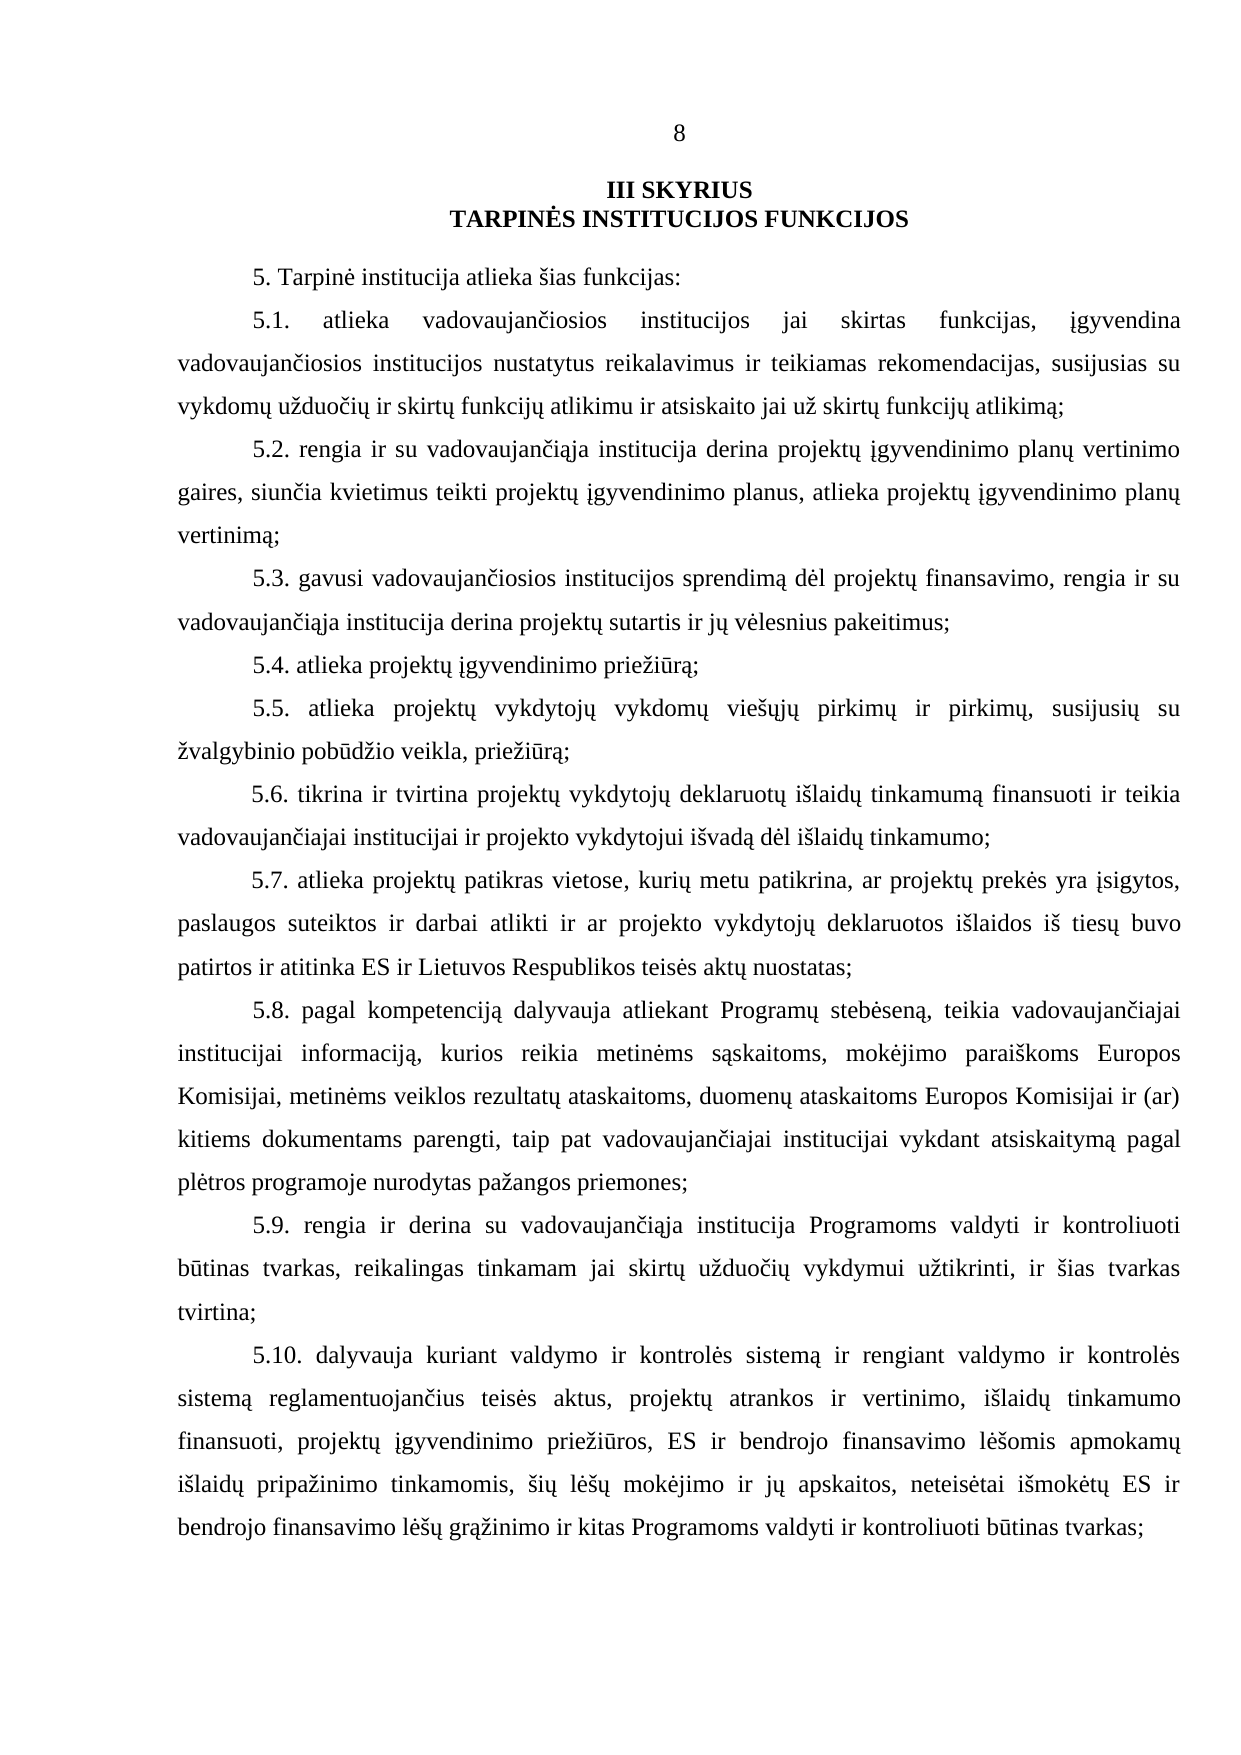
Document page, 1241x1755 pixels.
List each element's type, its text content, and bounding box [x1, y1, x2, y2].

text 5.2. rengia ir su vadovaujančiąja institucija derina projektų įgyvendinimo planų vertinimo gaires, siunčia kvietimus teikti projektų įgyvendinimo planus, atlieka projektų įgyvendinimo planų vertinimą; [177, 434, 1181, 549]
text 5. Tarpinė institucija atlieka šias funkcijas: [177, 262, 1181, 290]
text 5.1. atlieka vadovaujančiosios institucijos jai skirtas funkcijas, įgyvendina vadovaujančiosios institucijos nustatytus reikalavimus ir teikiamas rekomendacijas, susijusias su vykdomų užduočių ir skirtų funkcijų atlikimu ir atsiskaito jai už skirtų funkcijų atlikimą; [177, 305, 1181, 420]
text 5.8. pagal kompetenciją dalyvauja atliekant Programų stebėseną, teikia vadovaujančiajai institucijai informaciją, kurios reikia metinėms sąskaitoms, mokėjimo paraiškoms Europos Komisijai, metinėms veiklos rezultatų ataskaitoms, duomenų ataskaitoms Europos Komisijai ir (ar) kitiems dokumentams parengti, taip pat vadovaujančiajai institucijai vykdant atsiskaitymą pagal plėtros programoje nurodytas pažangos priemones; [177, 995, 1181, 1196]
text 5.4. atlieka projektų įgyvendinimo priežiūrą; [177, 650, 1181, 678]
text TARPINĖS INSTITUCIJOS FUNKCIJOS [177, 204, 1181, 233]
text 5.10. dalyvauja kuriant valdymo ir kontrolės sistemą ir rengiant valdymo ir kontrolės sistemą reglamentuojančius teisės aktus, projektų atrankos ir vertinimo, išlaidų tinkamumo finansuoti, projektų įgyvendinimo priežiūros, ES ir bendrojo finansavimo lėšomis apmokamų išlaidų pripažinimo tinkamomis, šių lėšų mokėjimo ir jų apskaitos, neteisėtai išmokėtų ES ir bendrojo finansavimo lėšų grąžinimo ir kitas Programoms valdyti ir kontroliuoti būtinas tvarkas; [177, 1340, 1181, 1541]
text 5.3. gavusi vadovaujančiosios institucijos sprendimą dėl projektų finansavimo, rengia ir su vadovaujančiąja institucija derina projektų sutartis ir jų vėlesnius pakeitimus; [177, 563, 1181, 635]
text 5.7. atlieka projektų patikras vietose, kurių metu patikrina, ar projektų prekės yra įsigytos, paslaugos suteiktos ir darbai atlikti ir ar projekto vykdytojų deklaruotos išlaidos iš tiesų buvo patirtos ir atitinka ES ir Lietuvos Respublikos teisės aktų nuostatas; [177, 865, 1181, 980]
text 5.5. atlieka projektų vykdytojų vykdomų viešųjų pirkimų ir pirkimų, susijusių su žvalgybinio pobūdžio veikla, priežiūrą; [177, 693, 1181, 765]
text 5.9. rengia ir derina su vadovaujančiąja institucija Programoms valdyti ir kontroliuoti būtinas tvarkas, reikalingas tinkamam jai skirtų užduočių vykdymui užtikrinti, ir šias tvarkas tvirtina; [177, 1210, 1181, 1325]
text III SKYRIUS [177, 175, 1181, 204]
text 5.6. tikrina ir tvirtina projektų vykdytojų deklaruotų išlaidų tinkamumą finansuoti ir teikia vadovaujančiajai institucijai ir projekto vykdytojui išvadą dėl išlaidų tinkamumo; [177, 779, 1181, 851]
